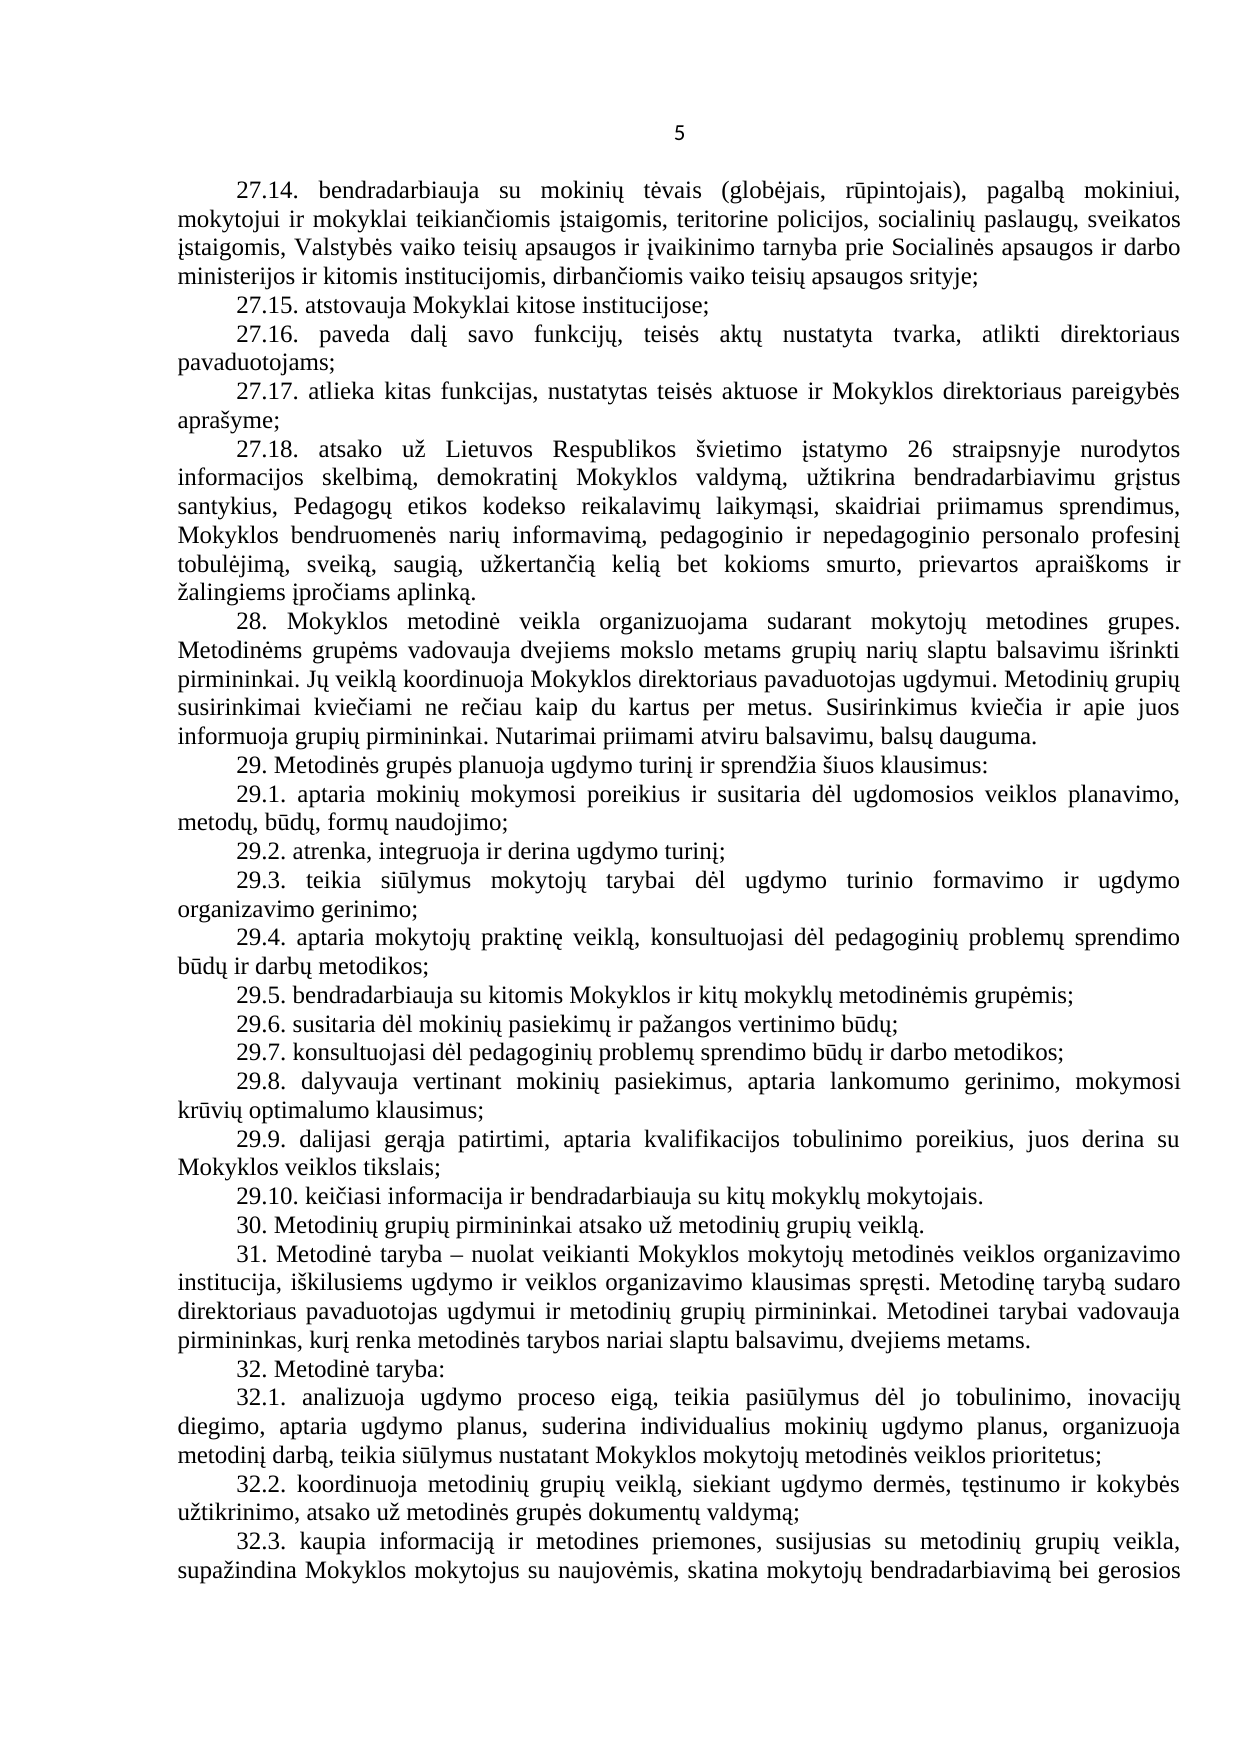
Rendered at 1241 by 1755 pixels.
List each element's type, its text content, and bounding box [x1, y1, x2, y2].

text 29.4. aptaria mokytojų praktinę veiklą, konsultuojasi dėl pedagoginių problemų sprendimo būdų ir darbų metodikos; [177, 922, 1181, 980]
text 27.17. atlieka kitas funkcijas, nustatytas teisės aktuose ir Mokyklos direktoriaus pareigybės aprašyme; [177, 376, 1181, 434]
text 29.2. atrenka, integruoja ir derina ugdymo turinį; [177, 836, 1181, 865]
text 29.9. dalijasi gerąja patirtimi, aptaria kvalifikacijos tobulinimo poreikius, juos derina su Mokyklos veiklos tikslais; [177, 1124, 1181, 1181]
text 28. Mokyklos metodinė veikla organizuojama sudarant mokytojų metodines grupes. Metodinėms grupėms vadovauja dvejiems mokslo metams grupių narių slaptu balsavimu išrinkti pirmininkai. Jų veiklą koordinuoja Mokyklos direktoriaus pavaduotojas ugdymui. Metodinių grupių susirinkimai kviečiami ne rečiau kaip du kartus per metus. Susirinkimus kviečia ir apie juos informuoja grupių pirmininkai. Nutarimai priimami atviru balsavimu, balsų dauguma. [177, 606, 1181, 750]
text 29. Metodinės grupės planuoja ugdymo turinį ir sprendžia šiuos klausimus: [177, 750, 1181, 779]
text 29.8. dalyvauja vertinant mokinių pasiekimus, aptaria lankomumo gerinimo, mokymosi krūvių optimalumo klausimus; [177, 1066, 1181, 1124]
text 27.15. atstovauja Mokyklai kitose institucijose; [177, 290, 1181, 319]
text 29.10. keičiasi informacija ir bendradarbiauja su kitų mokyklų mokytojais. [177, 1181, 1181, 1210]
text 29.3. teikia siūlymus mokytojų tarybai dėl ugdymo turinio formavimo ir ugdymo organizavimo gerinimo; [177, 865, 1181, 922]
text 27.16. paveda dalį savo funkcijų, teisės aktų nustatyta tvarka, atlikti direktoriaus pavaduotojams; [177, 319, 1181, 376]
text 29.7. konsultuojasi dėl pedagoginių problemų sprendimo būdų ir darbo metodikos; [177, 1037, 1181, 1066]
text 30. Metodinių grupių pirmininkai atsako už metodinių grupių veiklą. [177, 1210, 1181, 1239]
text 32.1. analizuoja ugdymo proceso eigą, teikia pasiūlymus dėl jo tobulinimo, inovacijų diegimo, aptaria ugdymo planus, suderina individualius mokinių ugdymo planus, organizuoja metodinį darbą, teikia siūlymus nustatant Mokyklos mokytojų metodinės veiklos prioritetus; [177, 1382, 1181, 1469]
text 27.14. bendradarbiauja su mokinių tėvais (globėjais, rūpintojais), pagalbą mokiniui, mokytojui ir mokyklai teikiančiomis įstaigomis, teritorine policijos, socialinių paslaugų, sveikatos įstaigomis, Valstybės vaiko teisių apsaugos ir įvaikinimo tarnyba prie Socialinės apsaugos ir darbo ministerijos ir kitomis institucijomis, dirbančiomis vaiko teisių apsaugos srityje; [177, 175, 1181, 290]
text 31. Metodinė taryba – nuolat veikianti Mokyklos mokytojų metodinės veiklos organizavimo institucija, iškilusiems ugdymo ir veiklos organizavimo klausimas spręsti. Metodinę tarybą sudaro direktoriaus pavaduotojas ugdymui ir metodinių grupių pirmininkai. Metodinei tarybai vadovauja pirmininkas, kurį renka metodinės tarybos nariai slaptu balsavimu, dvejiems metams. [177, 1239, 1181, 1354]
text 29.6. susitaria dėl mokinių pasiekimų ir pažangos vertinimo būdų; [177, 1009, 1181, 1037]
text 32.2. koordinuoja metodinių grupių veiklą, siekiant ugdymo dermės, tęstinumo ir kokybės užtikrinimo, atsako už metodinės grupės dokumentų valdymą; [177, 1469, 1181, 1526]
text 27.18. atsako už Lietuvos Respublikos švietimo įstatymo 26 straipsnyje nurodytos informacijos skelbimą, demokratinį Mokyklos valdymą, užtikrina bendradarbiavimu grįstus santykius, Pedagogų etikos kodekso reikalavimų laikymąsi, skaidriai priimamus sprendimus, Mokyklos bendruomenės narių informavimą, pedagoginio ir nepedagoginio personalo profesinį tobulėjimą, sveiką, saugią, užkertančią kelią bet kokioms smurto, prievartos apraiškoms ir žalingiems įpročiams aplinką. [177, 434, 1181, 606]
text 29.1. aptaria mokinių mokymosi poreikius ir susitaria dėl ugdomosios veiklos planavimo, metodų, būdų, formų naudojimo; [177, 779, 1181, 836]
text 29.5. bendradarbiauja su kitomis Mokyklos ir kitų mokyklų metodinėmis grupėmis; [177, 980, 1181, 1009]
text 32.3. kaupia informaciją ir metodines priemones, susijusias su metodinių grupių veikla, supažindina Mokyklos mokytojus su naujovėmis, skatina mokytojų bendradarbiavimą bei gerosios [177, 1526, 1181, 1584]
text 32. Metodinė taryba: [177, 1354, 1181, 1382]
